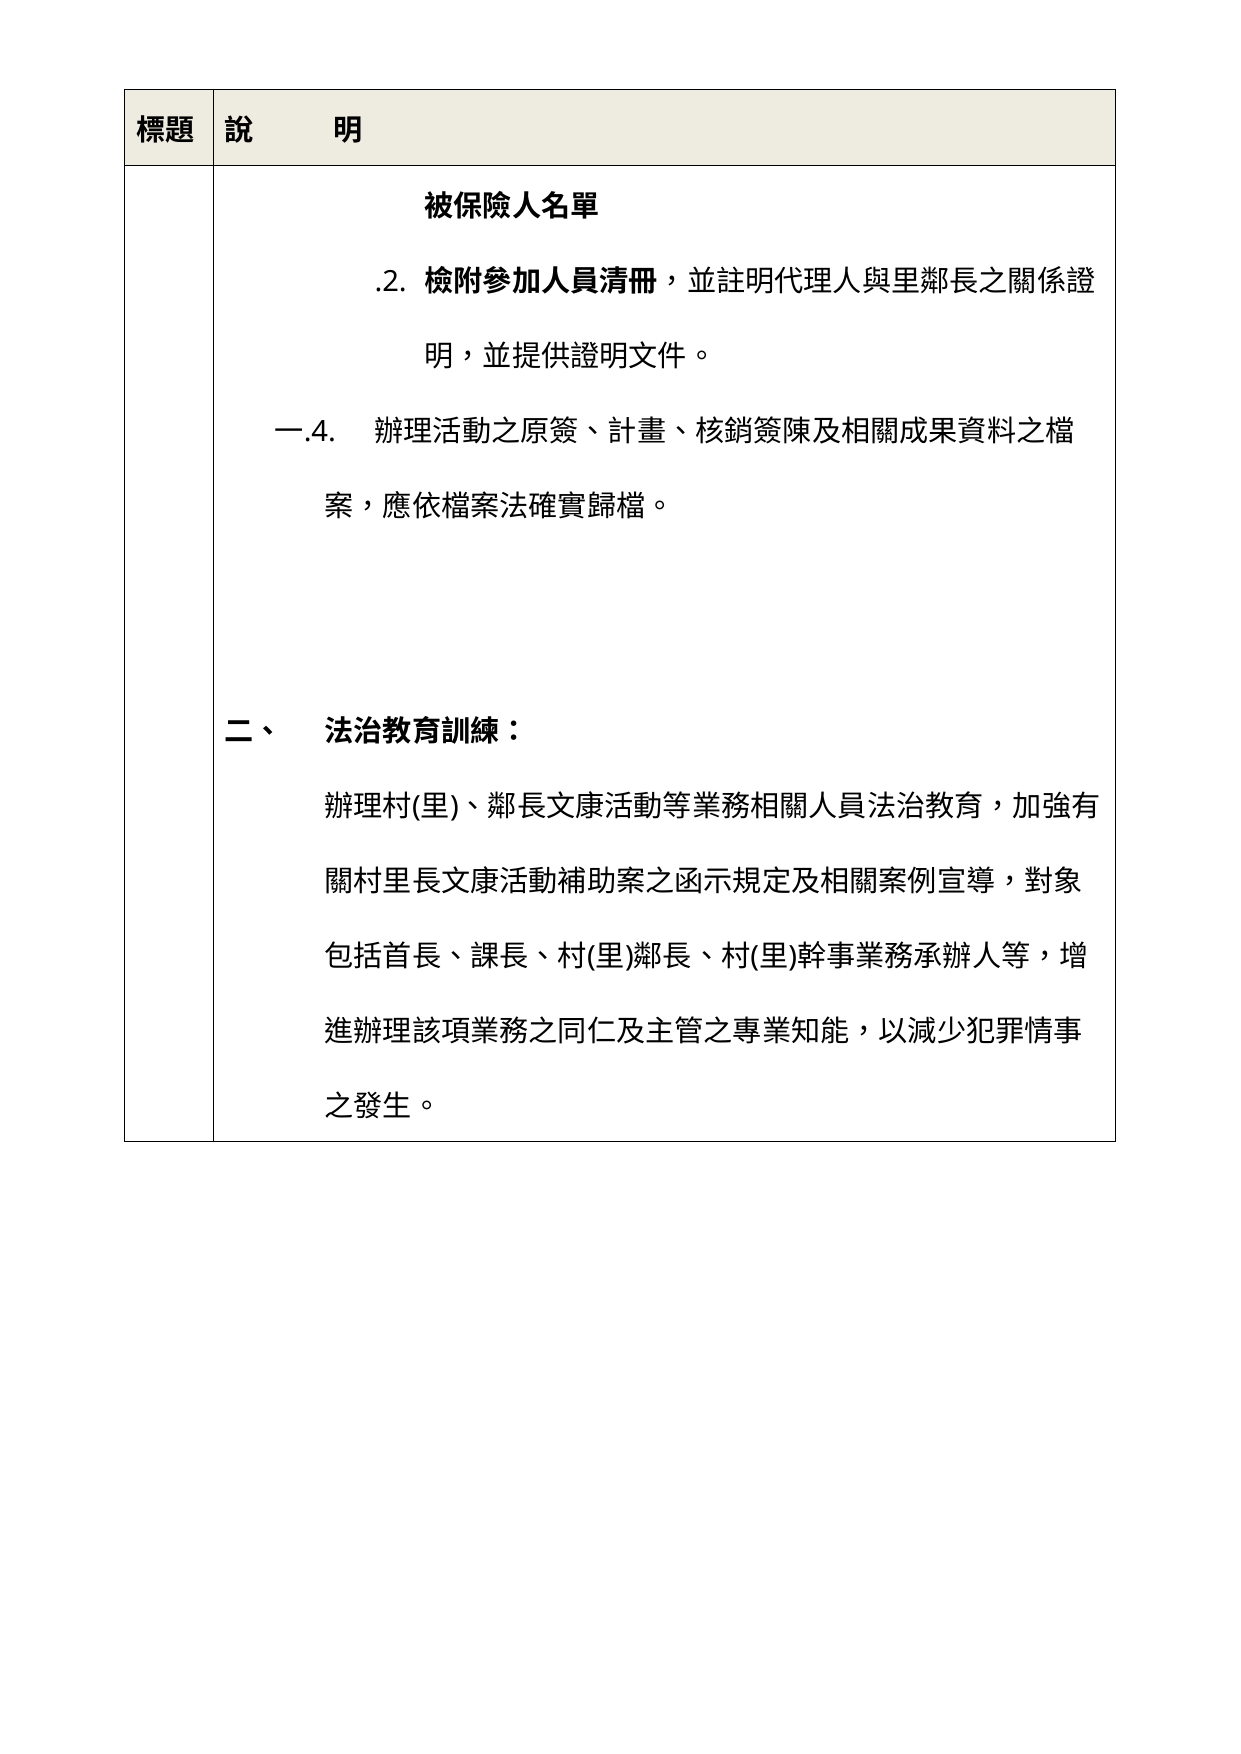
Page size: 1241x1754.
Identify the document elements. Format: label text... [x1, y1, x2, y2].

table_header 說 明 [214, 90, 1115, 165]
table_header 標題 [125, 90, 213, 165]
table_cell 落實審核及核銷制度並訂定檢核表： 各機關員工申請支付款項依「政府支出憑證處理要點」第 3 點規定，應本誠信原則對所提出之支出憑證之支付事實真實性負責，如有不實應負相關責任。 申請之初，承辦人應依法覈實審查參加人員資格，承辦課主管並應善盡審核督導責任。 活動於辦理完竣後，由承辦人檢具辦理情形佐證，簽陳承辦課主管審核，承辦課主管須依檢核表逐項覈實審查並核章，於辦理經費核銷時應依據檢核表項目審核相關資料，使機關確認費用支出是否確實。 訂定檢核表，項目例如： 原簽、簽到表、活動照片、行程表、計畫、參與活動被保險人名單 檢附參加人員清冊，並註明代理人與里鄰長之關係證明，並提供證明文件。 辦理活動之原簽、計畫、核銷簽陳及相關成果資料之檔案，應依檔案法確實歸檔。 法治教育訓練： 辦理村(里)、鄰長文康活動等業務相關人員法治教育，加強有關村里長文康活動補助案之函示規定及相關案例宣導，對象包括首長、課長、村(里)鄰長、村(里)幹事業務承辦人等，增進辦理該項業務之同仁及主管之專業知能，以減少犯罪情事之發生。 [214, 166, 1115, 1141]
table_cell [125, 166, 213, 1141]
